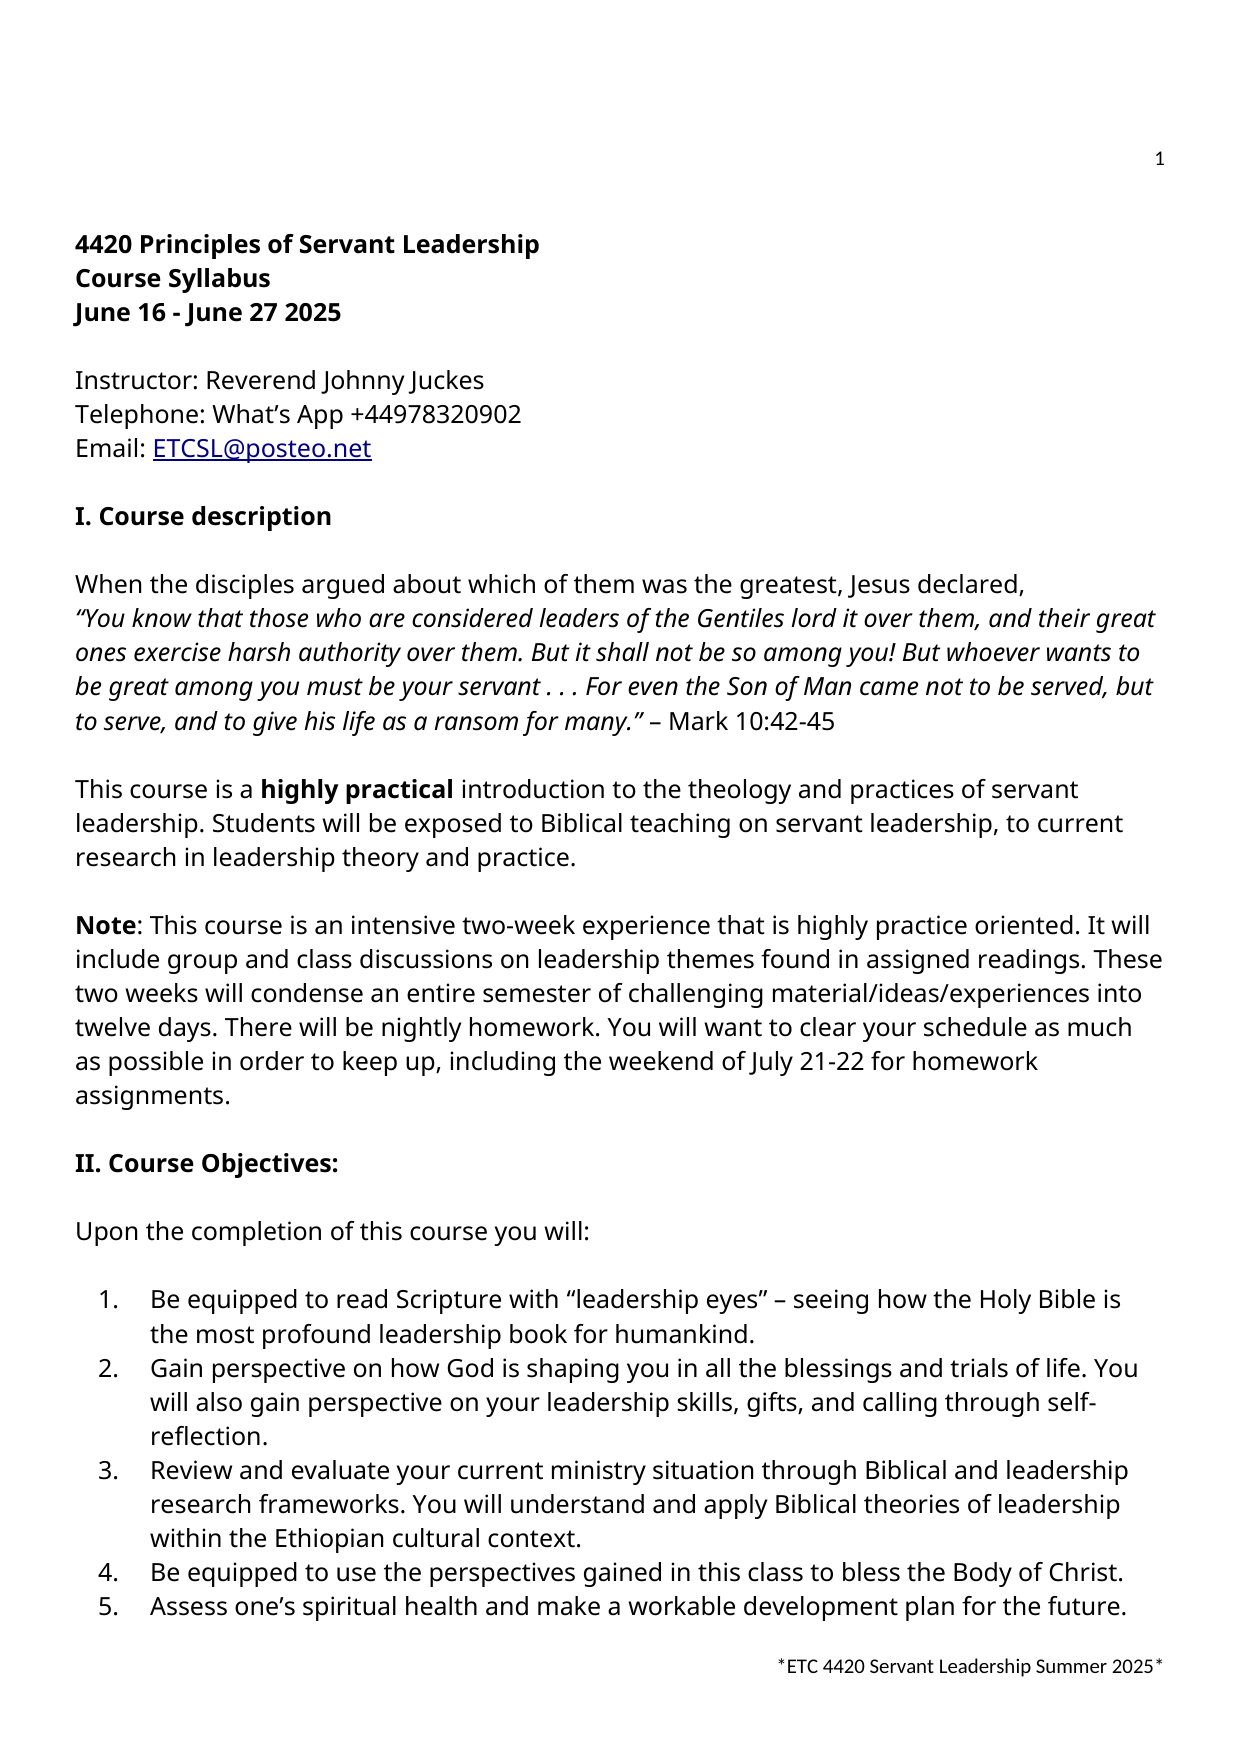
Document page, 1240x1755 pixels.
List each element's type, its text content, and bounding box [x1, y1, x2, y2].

text This course is a highly practical introduction to the theology and practices of servant leadership. Students will be exposed to Biblical teaching on servant leadership, to current research in leadership theory and practice. [75, 771, 1164, 873]
text When the disciples argued about which of them was the greatest, Jesus declared, [75, 567, 1164, 601]
text Note: This course is an intensive two-week experience that is highly practice oriented. It will include group and class discussions on leadership themes found in assigned readings. These two weeks will condense an entire semester of challenging material/ideas/experiences into twelve days. There will be nightly homework. You will want to clear your schedule as much as possible in order to keep up, including the weekend of July 21-22 for homework assignments. [75, 907, 1164, 1112]
text Upon the completion of this course you will: [75, 1214, 1164, 1248]
text Instructor: Reverend Johnny Juckes [75, 362, 1164, 397]
list Gain perspective on how God is shaping you in all the blessings and trials of life. You will also gain perspective on your leadership skills, gifts, and calling through self-reflection. [98, 1350, 1164, 1452]
list Review and evaluate your current ministry situation through Biblical and leadership research frameworks. You will understand and apply Biblical theories of leadership within the Ethiopian cultural context. [98, 1452, 1164, 1555]
text Email: ETCSL@posteo.net [75, 431, 1164, 465]
text June 16 - June 27 2025 [75, 294, 1164, 328]
text II. Course Objectives: [75, 1146, 1164, 1180]
text I. Course description [75, 499, 1164, 533]
list Be equipped to read Scripture with “leadership eyes” – seeing how the Holy Bible is the most profound leadership book for humankind. [98, 1282, 1164, 1350]
text Course Syllabus [75, 260, 1164, 294]
list Be equipped to use the perspectives gained in this class to bless the Body of Christ. [98, 1555, 1164, 1589]
list Assess one’s spiritual health and make a workable development plan for the future. [98, 1589, 1164, 1623]
text “You know that those who are considered leaders of the Gentiles lord it over them, and their great ones exercise harsh authority over them. But it shall not be so among you! But whoever wants to be great among you must be your servant . . . For even the Son of Man came not to be served, but to serve, and to give his life as a ransom for many.” – Mark 10:42-45 [75, 601, 1164, 737]
text 4420 Principles of Servant Leadership [75, 226, 1164, 260]
text Telephone: What’s App +44978320902 [75, 397, 1164, 431]
